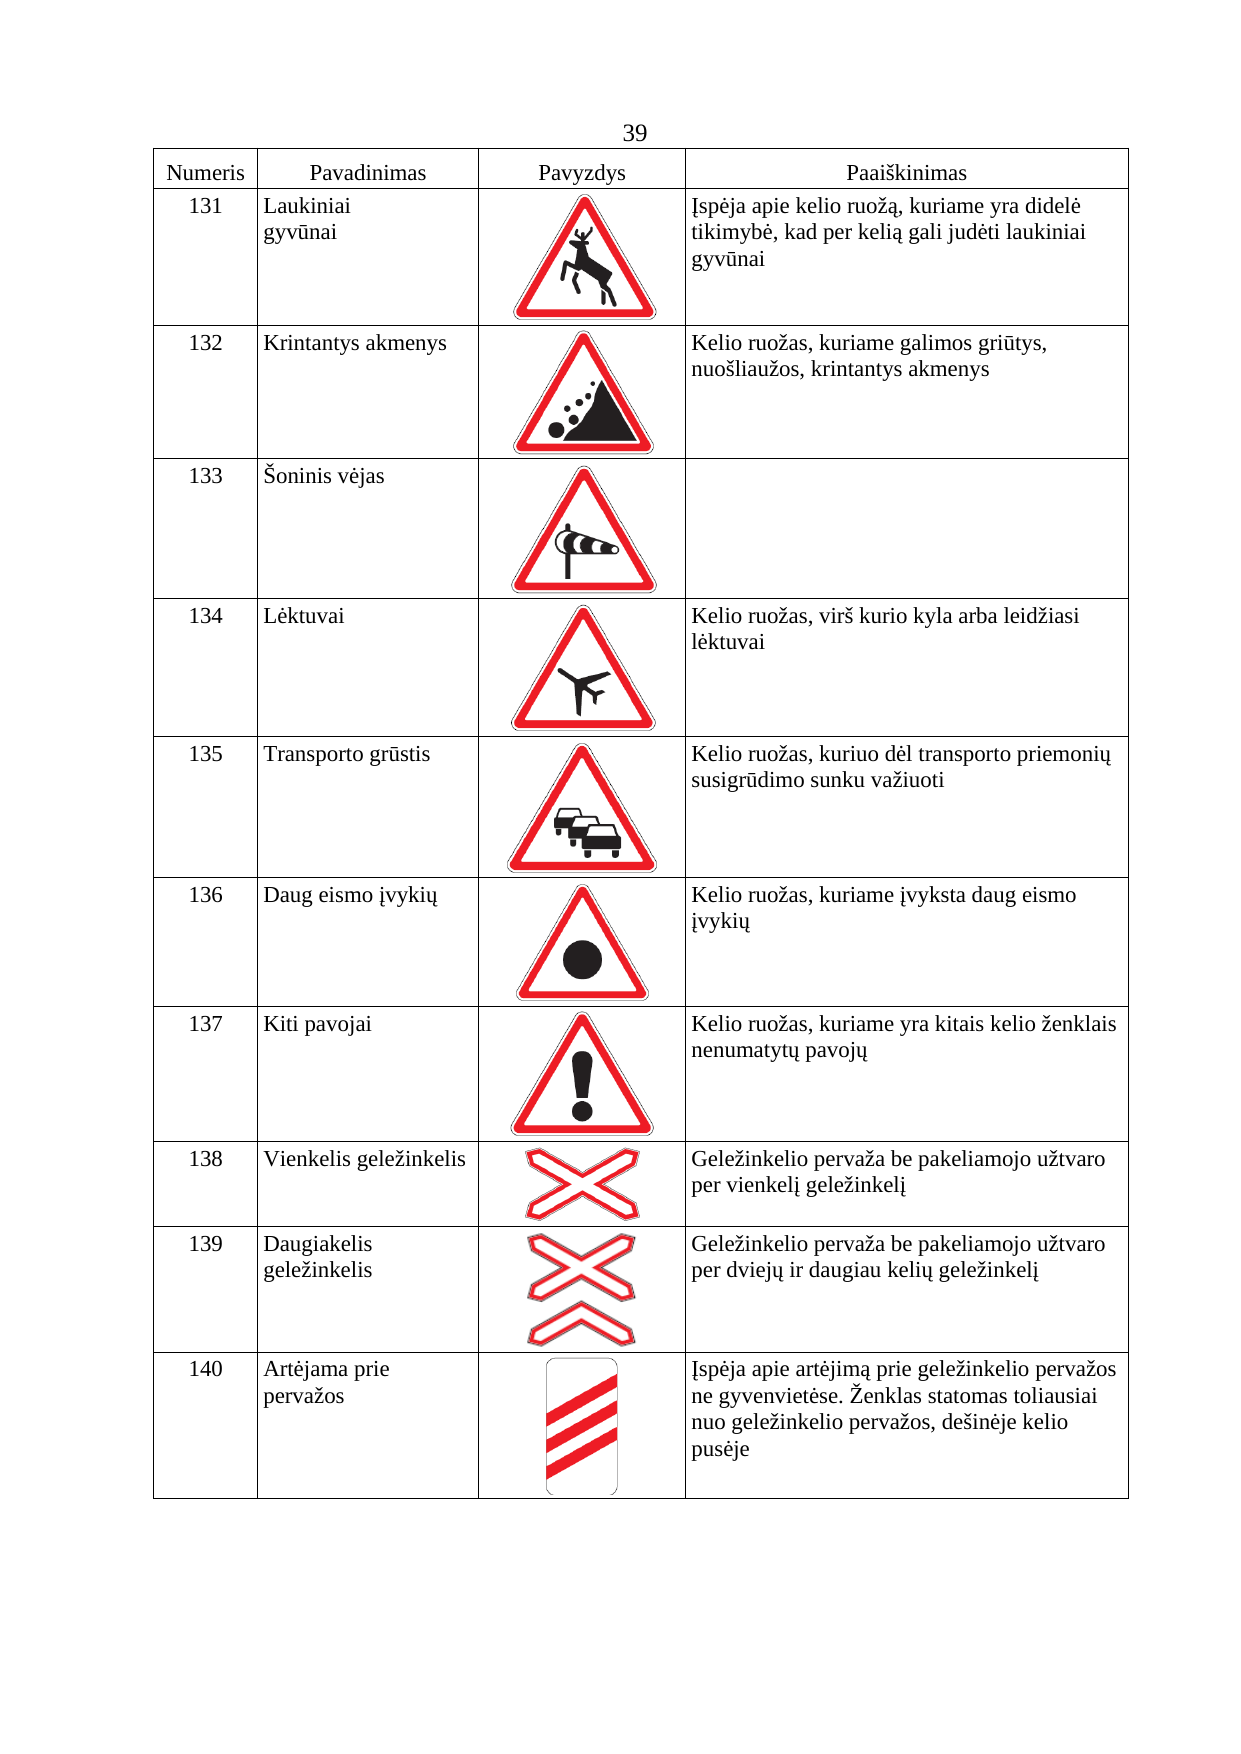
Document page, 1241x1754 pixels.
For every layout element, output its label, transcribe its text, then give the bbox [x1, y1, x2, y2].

table_cell Daugiakelis geležinkelis [258, 1227, 478, 1352]
table_cell [479, 1353, 685, 1497]
table_cell 135 [154, 737, 257, 877]
table_cell Kelio ruožas, kuriame įvyksta daug eismo įvykių [686, 878, 1128, 1006]
table_cell 132 [154, 326, 257, 458]
table_cell [479, 737, 685, 877]
table_cell [479, 599, 685, 736]
table_cell Įspėja apie artėjimą prie geležinkelio pervažos ne gyvenvietėse. Ženklas statomas toliausiai nuo geležinkelio pervažos, dešinėje kelio pusėje [686, 1353, 1128, 1497]
table_cell Kelio ruožas, virš kurio kyla arba leidžiasi lėktuvai [686, 599, 1128, 736]
table_cell Artėjama prie pervažos [258, 1353, 478, 1497]
table_header Paaiškinimas [686, 149, 1128, 188]
table_header Pavadinimas [258, 149, 478, 188]
table_cell [479, 878, 685, 1006]
table_cell [479, 459, 685, 598]
table_cell 133 [154, 459, 257, 598]
table_cell Geležinkelio pervaža be pakeliamojo užtvaro per dviejų ir daugiau kelių geležinkelį [686, 1227, 1128, 1352]
table_cell [686, 459, 1128, 598]
table_cell Įspėja apie kelio ruožą, kuriame yra didelė tikimybė, kad per kelią gali judėti laukiniai gyvūnai [686, 189, 1128, 325]
table_cell Laukiniai gyvūnai [258, 189, 478, 325]
table_cell Kelio ruožas, kuriame yra kitais kelio ženklais nenumatytų pavojų [686, 1007, 1128, 1141]
table_cell 131 [154, 189, 257, 325]
table_cell [479, 189, 685, 325]
table_cell 138 [154, 1142, 257, 1226]
table_cell Lėktuvai [258, 599, 478, 736]
table_cell [479, 1227, 685, 1352]
table_cell Geležinkelio pervaža be pakeliamojo užtvaro per vienkelį geležinkelį [686, 1142, 1128, 1226]
table_cell 137 [154, 1007, 257, 1141]
table_cell 136 [154, 878, 257, 1006]
table_cell [479, 326, 685, 458]
table_cell Daug eismo įvykių [258, 878, 478, 1006]
table_cell Krintantys akmenys [258, 326, 478, 458]
table_cell Vienkelis geležinkelis [258, 1142, 478, 1226]
table_cell Kelio ruožas, kuriame galimos griūtys, nuošliaužos, krintantys akmenys [686, 326, 1128, 458]
table_cell [479, 1142, 685, 1226]
table_cell Transporto grūstis [258, 737, 478, 877]
table_header Numeris [154, 149, 257, 188]
table_cell 139 [154, 1227, 257, 1352]
table_cell 140 [154, 1353, 257, 1497]
table_cell Kiti pavojai [258, 1007, 478, 1141]
table_cell Šoninis vėjas [258, 459, 478, 598]
table_cell Kelio ruožas, kuriuo dėl transporto priemonių susigrūdimo sunku važiuoti [686, 737, 1128, 877]
table_header Pavyzdys [479, 149, 685, 188]
table_cell [479, 1007, 685, 1141]
table_cell 134 [154, 599, 257, 736]
